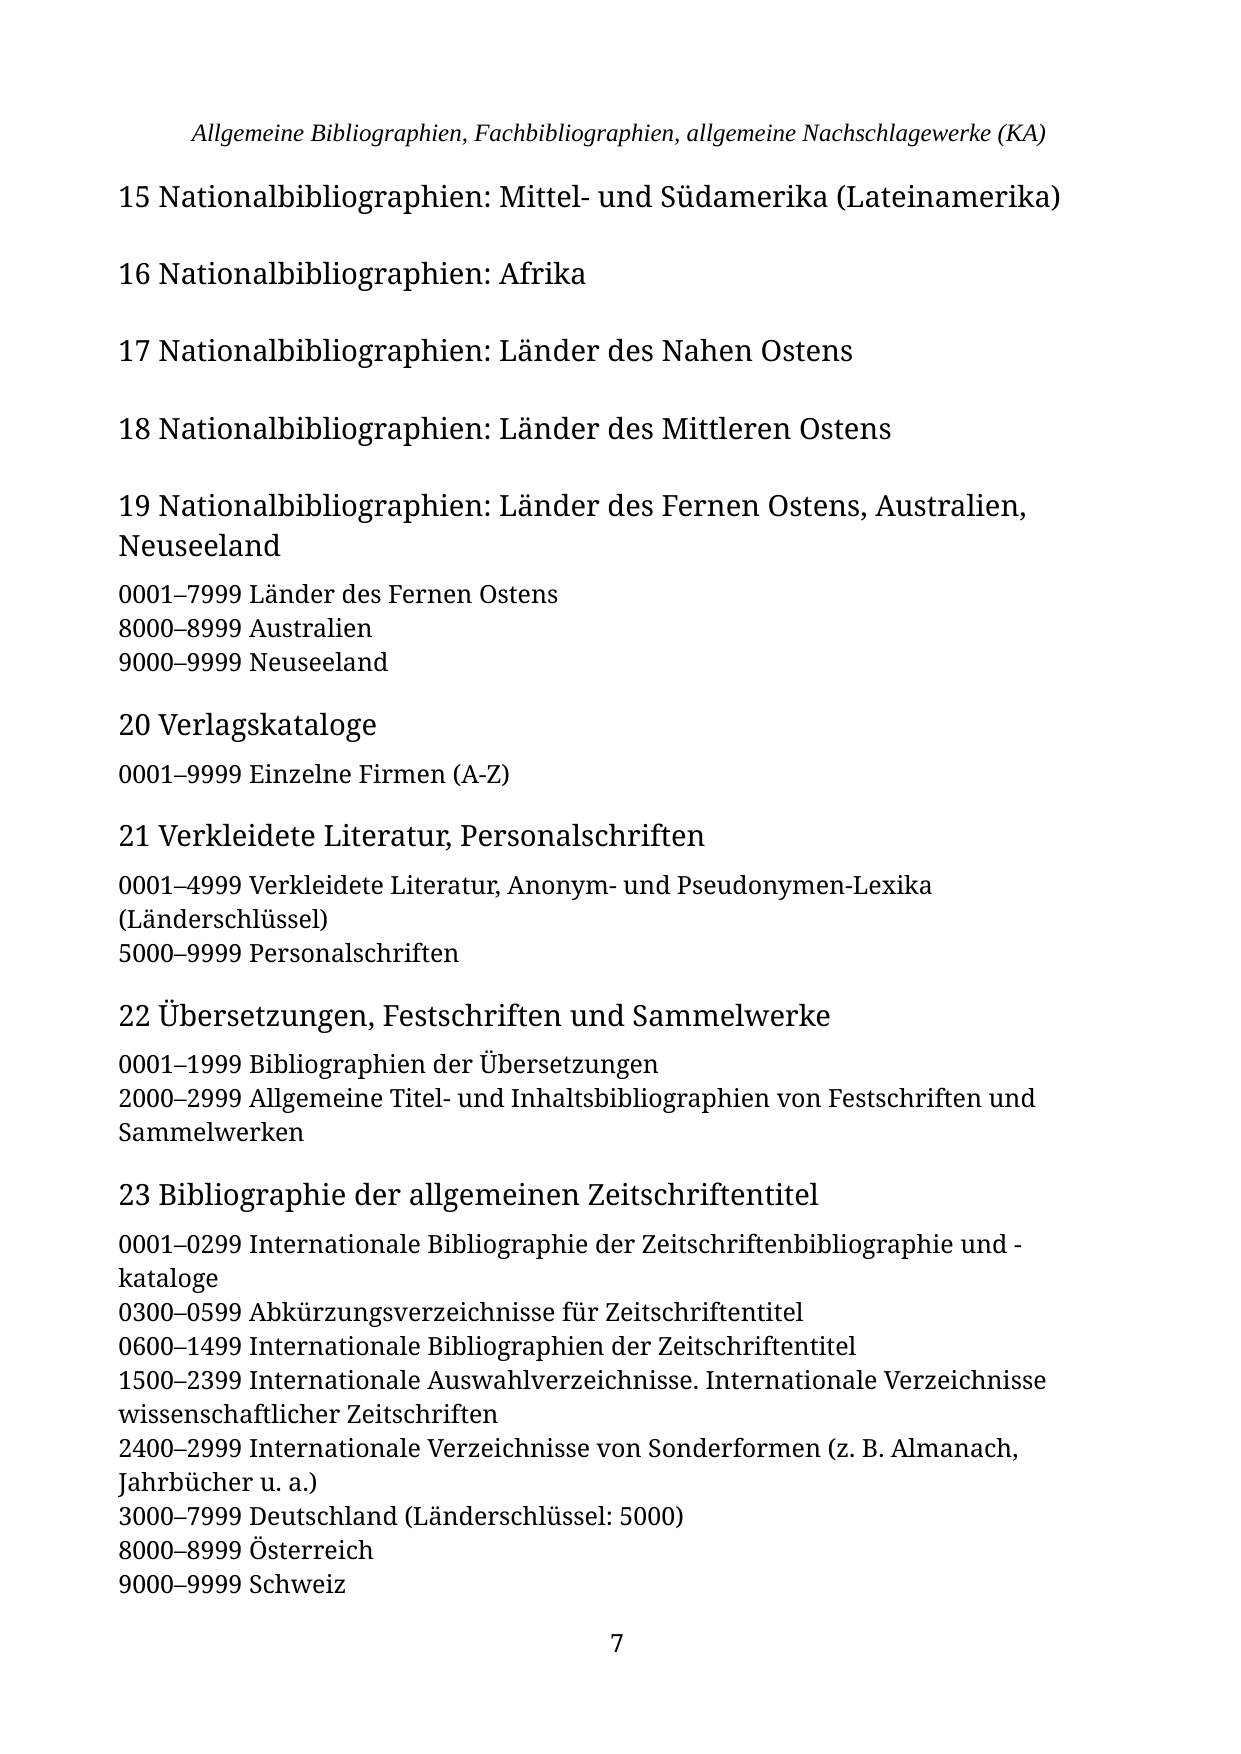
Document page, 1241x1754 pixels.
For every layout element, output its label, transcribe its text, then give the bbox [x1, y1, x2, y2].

text 9000–9999 Schweiz [118, 1567, 1122, 1601]
text 0001–4999 Verkleidete Literatur, Anonym- und Pseudonymen-Lexika (Länderschlüssel) [118, 868, 1122, 936]
text 8000–8999 Australien [118, 611, 1122, 645]
text 1500–2399 Internationale Auswahlverzeichnisse. Internationale Verzeichnisse wissenschaftlicher Zeitschriften [118, 1363, 1122, 1431]
text 3000–7999 Deutschland (Länderschlüssel: 5000) [118, 1499, 1122, 1533]
text 0001–9999 Einzelne Firmen (A-Z) [118, 756, 1122, 790]
text 2000–2999 Allgemeine Titel- und Inhaltsbibliographien von Festschriften und Sammelwerken [118, 1081, 1122, 1149]
subtitle 20 Verlagskataloge [118, 704, 1122, 744]
subtitle 18 Nationalbibliographien: Länder des Mittleren Ostens [118, 408, 1122, 448]
subtitle 22 Übersetzungen, Festschriften und Sammelwerke [118, 995, 1122, 1034]
text 0600–1499 Internationale Bibliographien der Zeitschriftentitel [118, 1328, 1122, 1363]
text 0001–1999 Bibliographien der Übersetzungen [118, 1047, 1122, 1081]
subtitle 17 Nationalbibliographien: Länder des Nahen Ostens [118, 331, 1122, 370]
text 8000–8999 Österreich [118, 1533, 1122, 1567]
text 2400–2999 Internationale Verzeichnisse von Sonderformen (z. B. Almanach, Jahrbücher u. a.) [118, 1431, 1122, 1499]
subtitle 23 Bibliographie der allgemeinen Zeitschriftentitel [118, 1174, 1122, 1214]
text 5000–9999 Personalschriften [118, 936, 1122, 970]
text 0001–7999 Länder des Fernen Ostens [118, 577, 1122, 611]
subtitle 16 Nationalbibliographien: Afrika [118, 253, 1122, 293]
text 9000–9999 Neuseeland [118, 645, 1122, 679]
subtitle 21 Verkleidete Literatur, Personalschriften [118, 815, 1122, 855]
text 0001–0299 Internationale Bibliographie der Zeitschriftenbibliographie und -kataloge [118, 1226, 1122, 1294]
text 0300–0599 Abkürzungsverzeichnisse für Zeitschriftentitel [118, 1294, 1122, 1328]
subtitle 19 Nationalbibliographien: Länder des Fernen Ostens, Australien, Neuseeland [118, 485, 1122, 564]
subtitle 15 Nationalbibliographien: Mittel- und Südamerika (Lateinamerika) [118, 176, 1122, 216]
